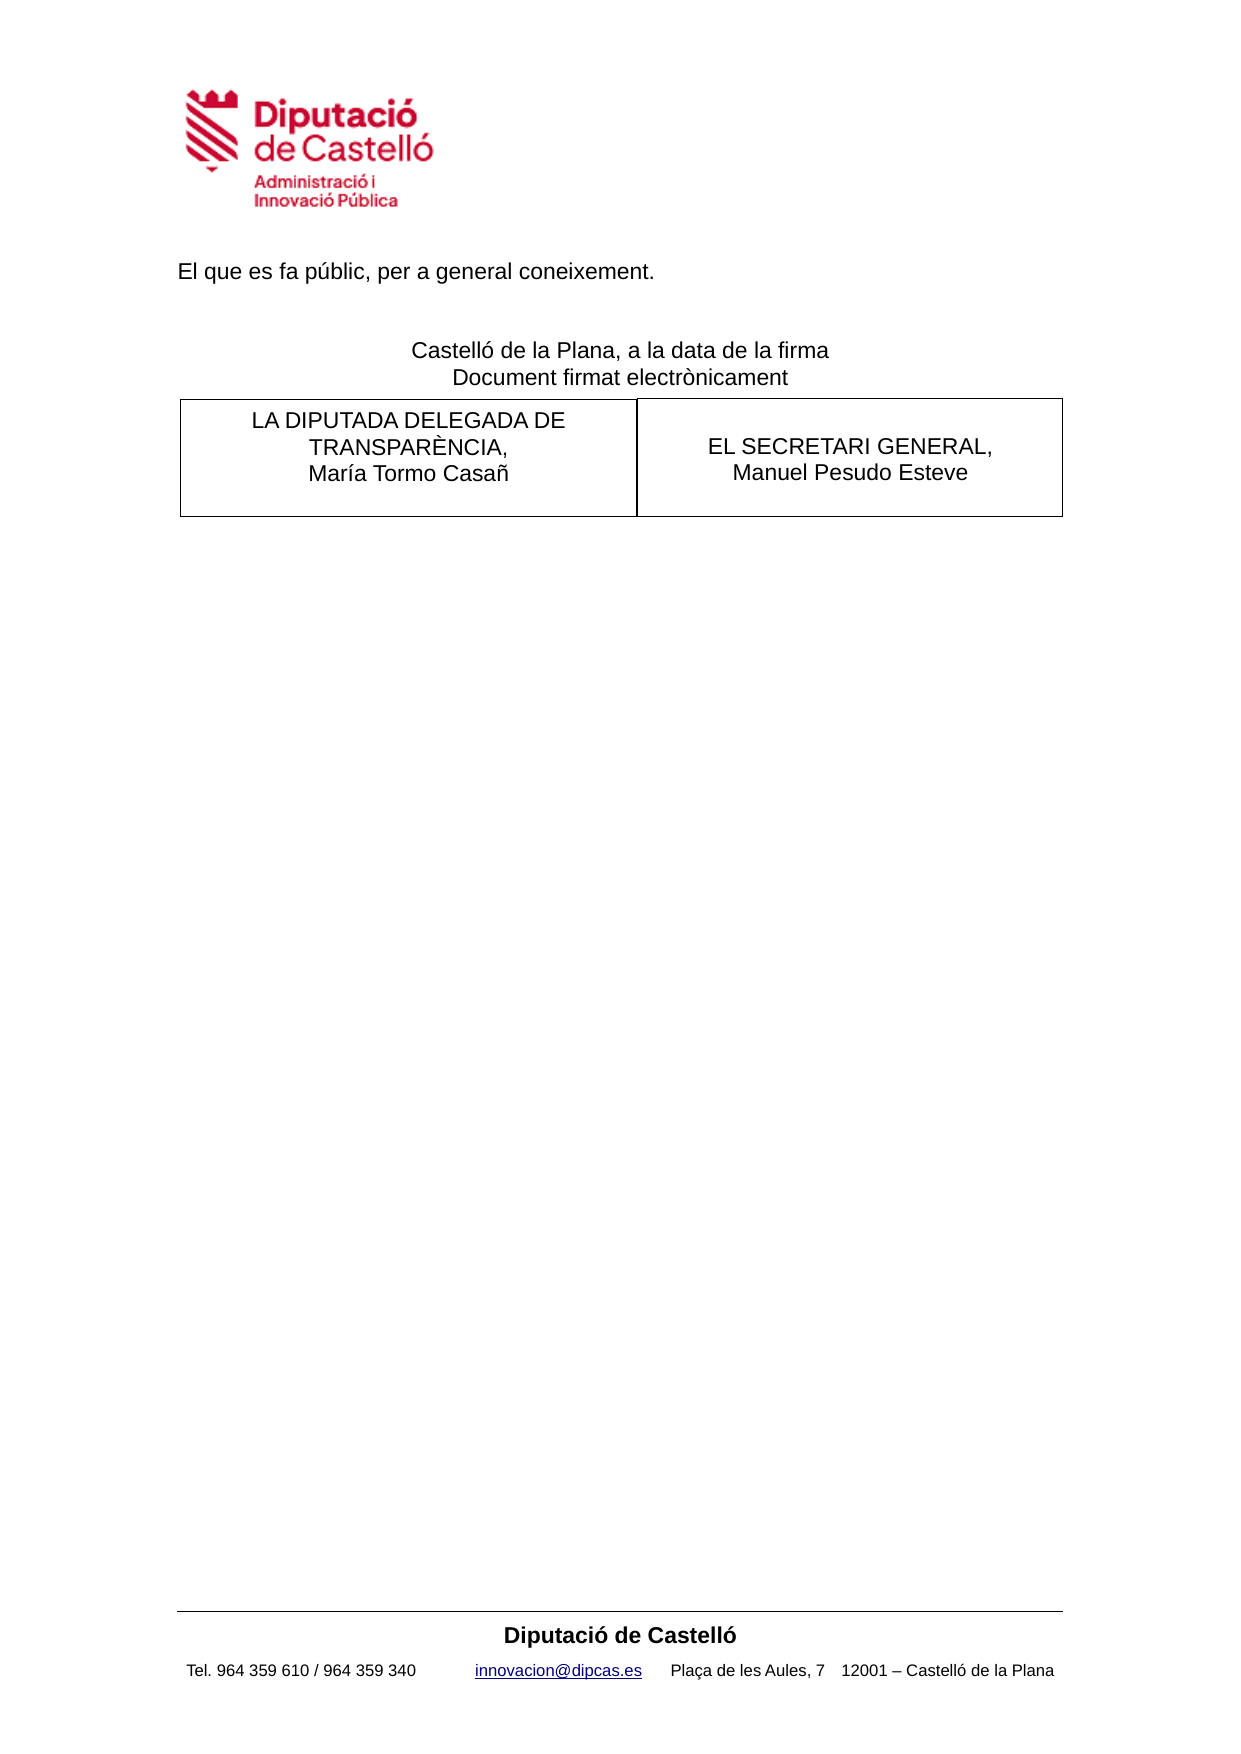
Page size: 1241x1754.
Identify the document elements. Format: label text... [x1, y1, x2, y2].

text María Tormo Casañ [196, 460, 621, 487]
text Manuel Pesudo Esteve [653, 459, 1047, 486]
text LA DIPUTADA DELEGADA DE TRANSPARÈNCIA, [196, 407, 621, 460]
text Document firmat electrònicament [177, 364, 1063, 390]
text EL SECRETARI GENERAL, [653, 433, 1047, 459]
picture [180, 80, 445, 221]
text Castelló de la Plana, a la data de la firma [177, 337, 1063, 364]
text El que es fa públic, per a general coneixement. [177, 258, 1063, 285]
